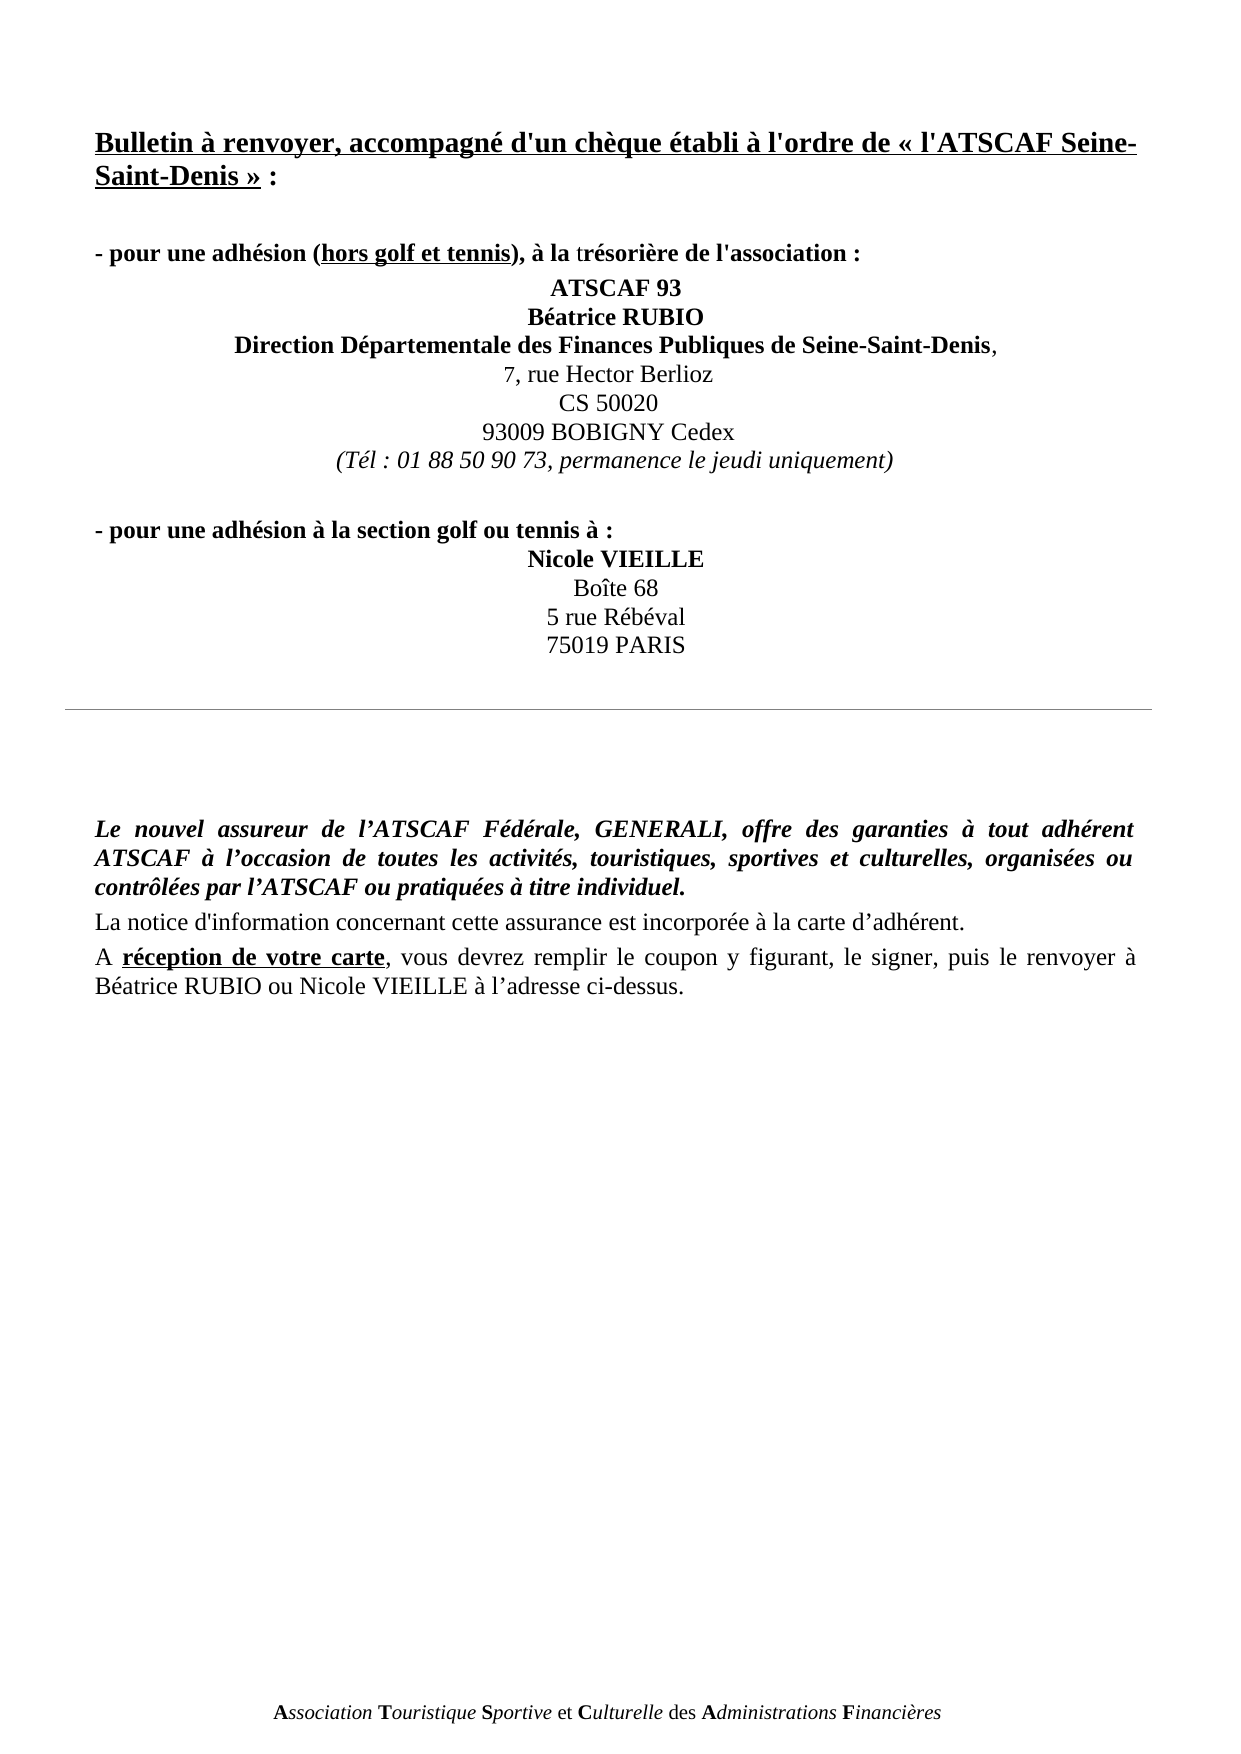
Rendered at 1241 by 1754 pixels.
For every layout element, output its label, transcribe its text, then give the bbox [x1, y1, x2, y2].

text Bulletin à renvoyer, accompagné d'un chèque établi à l'ordre de « l'ATSCAF Seine- [94, 125, 1137, 154]
text ATSCAF 93 [94, 273, 1137, 302]
text Béatrice RUBIO [94, 302, 1137, 330]
text A réception de votre carte, vous devrez remplir le coupon y figurant, le signer, puis le renvoyer à Béatrice RUBIO ou Nicole VIEILLE à l’adresse ci-dessus. [94, 942, 1137, 999]
text - pour une adhésion à la section golf ou tennis à : [94, 515, 1137, 544]
text (Tél : 01 88 50 90 73, permanence le jeudi uniquement) [94, 445, 1137, 474]
text 7, rue Hector Berlioz [65, 359, 1152, 388]
text Boîte 68 [94, 573, 1137, 602]
text CS 50020 [65, 388, 1152, 417]
text 93009 BOBIGNY Cedex [65, 417, 1152, 445]
text Nicole VIEILLE [94, 544, 1137, 573]
text 75019 PARIS [94, 630, 1137, 659]
text 5 rue Rébéval [94, 602, 1137, 630]
text Le nouvel assureur de l’ATSCAF Fédérale, GENERALI, offre des garanties à tout adhérent ATSCAF à l’occasion de toutes les activités, touristiques, sportives et culturelles, organisées ou contrôlées par l’ATSCAF ou pratiquées à titre individuel. [94, 814, 1137, 901]
text La notice d'information concernant cette assurance est incorporée à la carte d’adhérent. [94, 907, 1137, 936]
text Direction Départementale des Finances Publiques de Seine-Saint-Denis, [94, 330, 1137, 359]
text Saint-Denis » : [94, 155, 1137, 192]
text - pour une adhésion (hors golf et tennis), à la trésorière de l'association : [94, 238, 1137, 267]
